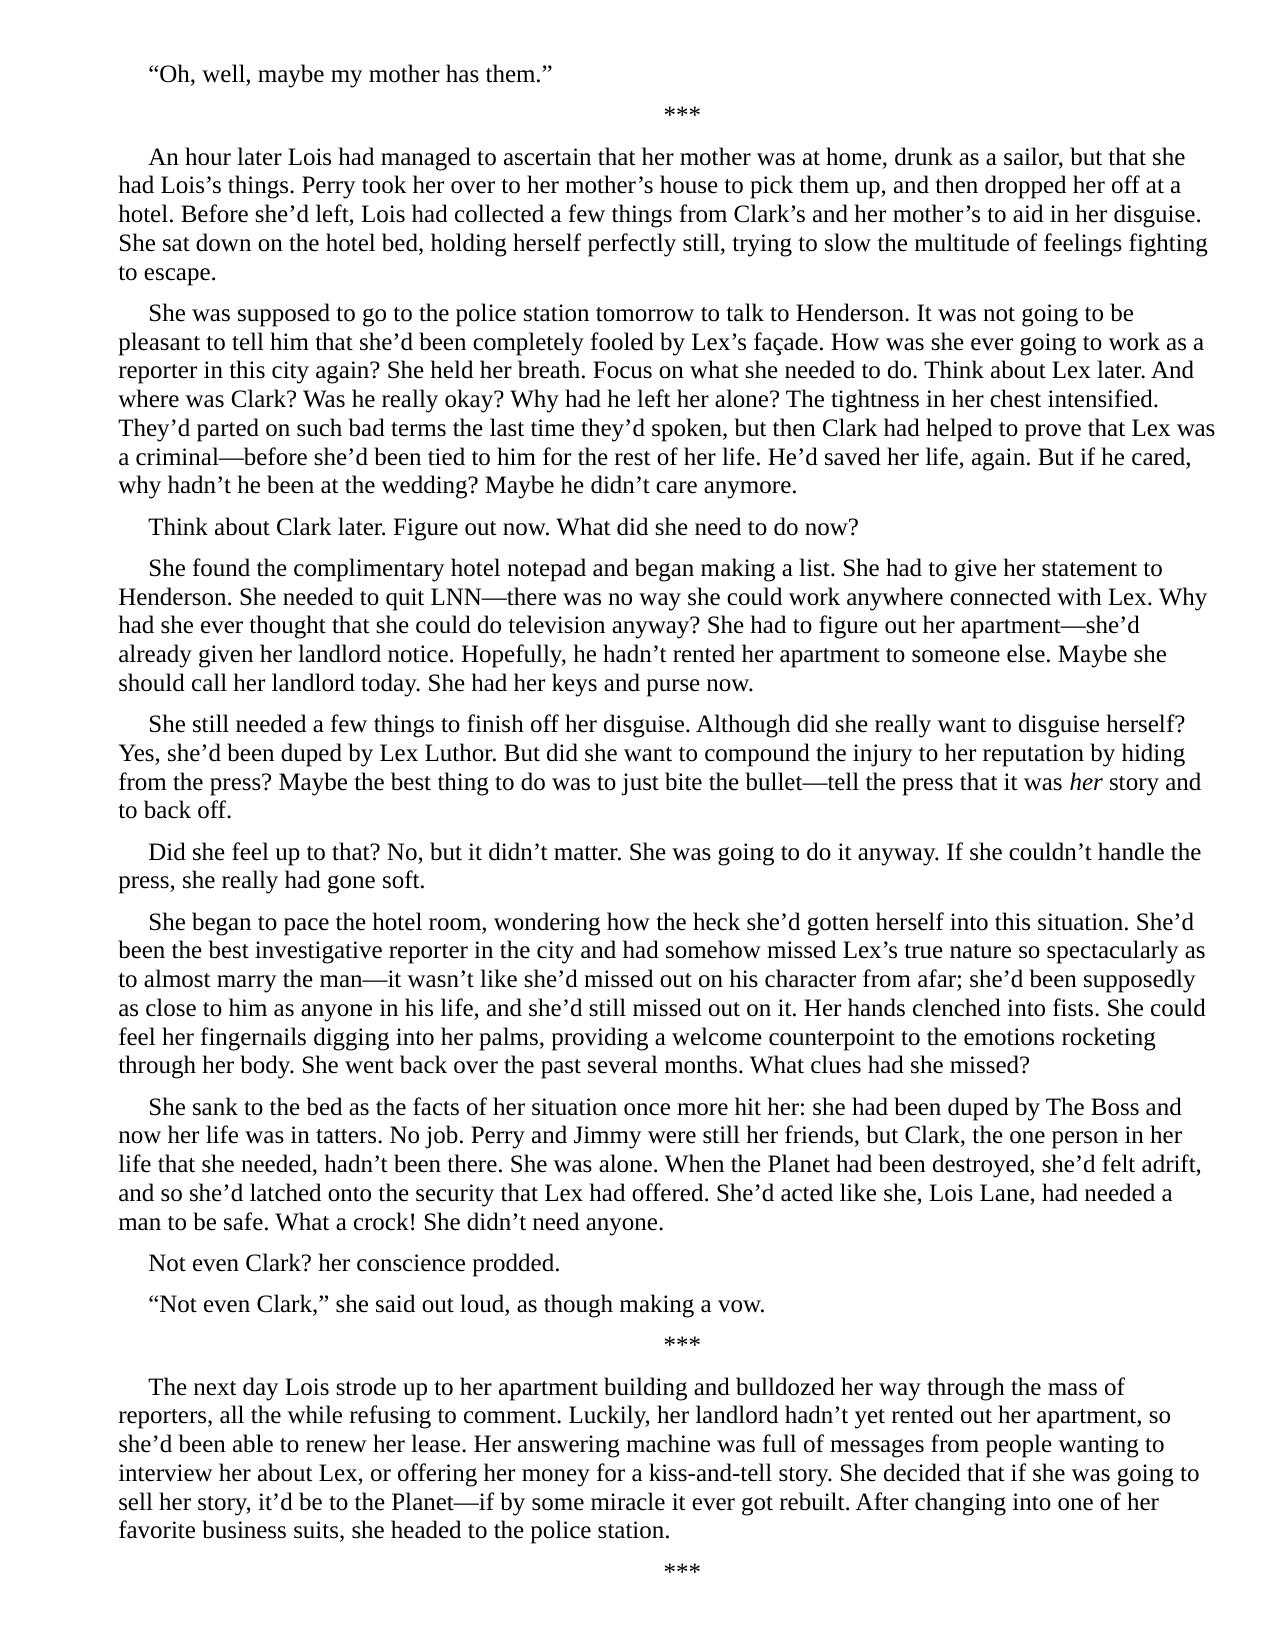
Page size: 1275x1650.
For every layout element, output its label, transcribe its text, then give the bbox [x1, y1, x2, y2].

text *** [118, 1557, 1216, 1585]
text An hour later Lois had managed to ascertain that her mother was at home, drunk as a sailor, but that she had Lois’s things. Perry took her over to her mother’s house to pick them up, and then dropped her off at a hotel. Before she’d left, Lois had collected a few things from Clark’s and her mother’s to aid in her disguise. She sat down on the hotel bed, holding herself perfectly still, trying to slow the multitude of feelings fighting to escape. [118, 142, 1216, 285]
text Think about Clark later. Figure out now. What did she need to do now? [118, 512, 1216, 540]
text The next day Lois strode up to her apartment building and bulldozed her way through the mass of reporters, all the while refusing to comment. Luckily, her landlord hadn’t yet rented out her apartment, so she’d been able to renew her lease. Her answering machine was full of messages from people wanting to interview her about Lex, or offering her money for a kiss-and-tell story. She decided that if she was going to sell her story, it’d be to the Planet—if by some miracle it ever got rebuilt. After changing into one of her favorite business suits, she headed to the police station. [118, 1372, 1216, 1544]
text Not even Clark? her conscience prodded. [118, 1248, 1216, 1277]
text She sank to the bed as the facts of her situation once more hit her: she had been duped by The Boss and now her life was in tatters. No job. Perry and Jimmy were still her friends, but Clark, the one person in her life that she needed, hadn’t been there. She was alone. When the Planet had been destroyed, she’d felt adrift, and so she’d latched onto the security that Lex had offered. She’d acted like she, Lois Lane, had needed a man to be safe. What a crock! She didn’t need anyone. [118, 1092, 1216, 1235]
text She began to pace the hotel room, wondering how the heck she’d gotten herself into this situation. She’d been the best investigative reporter in the city and had somehow missed Lex’s true nature so spectacularly as to almost marry the man—it wasn’t like she’d missed out on his character from afar; she’d been supposedly as close to him as anyone in his life, and she’d still missed out on it. Her hands clenched into fists. She could feel her fingernails digging into her palms, providing a welcome counterpoint to the emotions rocketing through her body. She went back over the past several months. What clues had she missed? [118, 907, 1216, 1079]
text “Oh, well, maybe my mother has them.” [118, 59, 1216, 88]
text She still needed a few things to finish off her disguise. Although did she really want to disguise herself? Yes, she’d been duped by Lex Luthor. But did she want to compound the injury to her reputation by hiding from the press? Maybe the best thing to do was to just bite the bullet—tell the press that it was her story and to back off. [118, 709, 1216, 824]
text Did she feel up to that? No, but it didn’t matter. She was going to do it anyway. If she couldn’t handle the press, she really had gone soft. [118, 837, 1216, 894]
text *** [118, 100, 1216, 129]
text *** [118, 1330, 1216, 1359]
text She was supposed to go to the police station tomorrow to talk to Henderson. It was not going to be pleasant to tell him that she’d been completely fooled by Lex’s façade. How was she ever going to work as a reporter in this city again? She held her breath. Focus on what she needed to do. Think about Lex later. And where was Clark? Was he really okay? Why had he left her alone? The tightness in her chest intensified. They’d parted on such bad terms the last time they’d spoken, but then Clark had helped to prove that Lex was a criminal—before she’d been tied to him for the rest of her life. He’d saved her life, again. But if he cared, why hadn’t he been at the wedding? Maybe he didn’t care anymore. [118, 298, 1216, 499]
text “Not even Clark,” she said out loud, as though making a vow. [118, 1289, 1216, 1318]
text She found the complimentary hotel notepad and began making a list. She had to give her statement to Henderson. She needed to quit LNN—there was no way she could work anywhere connected with Lex. Why had she ever thought that she could do television anyway? She had to figure out her apartment—she’d already given her landlord notice. Hopefully, he hadn’t rented her apartment to someone else. Maybe she should call her landlord today. She had her keys and purse now. [118, 553, 1216, 697]
